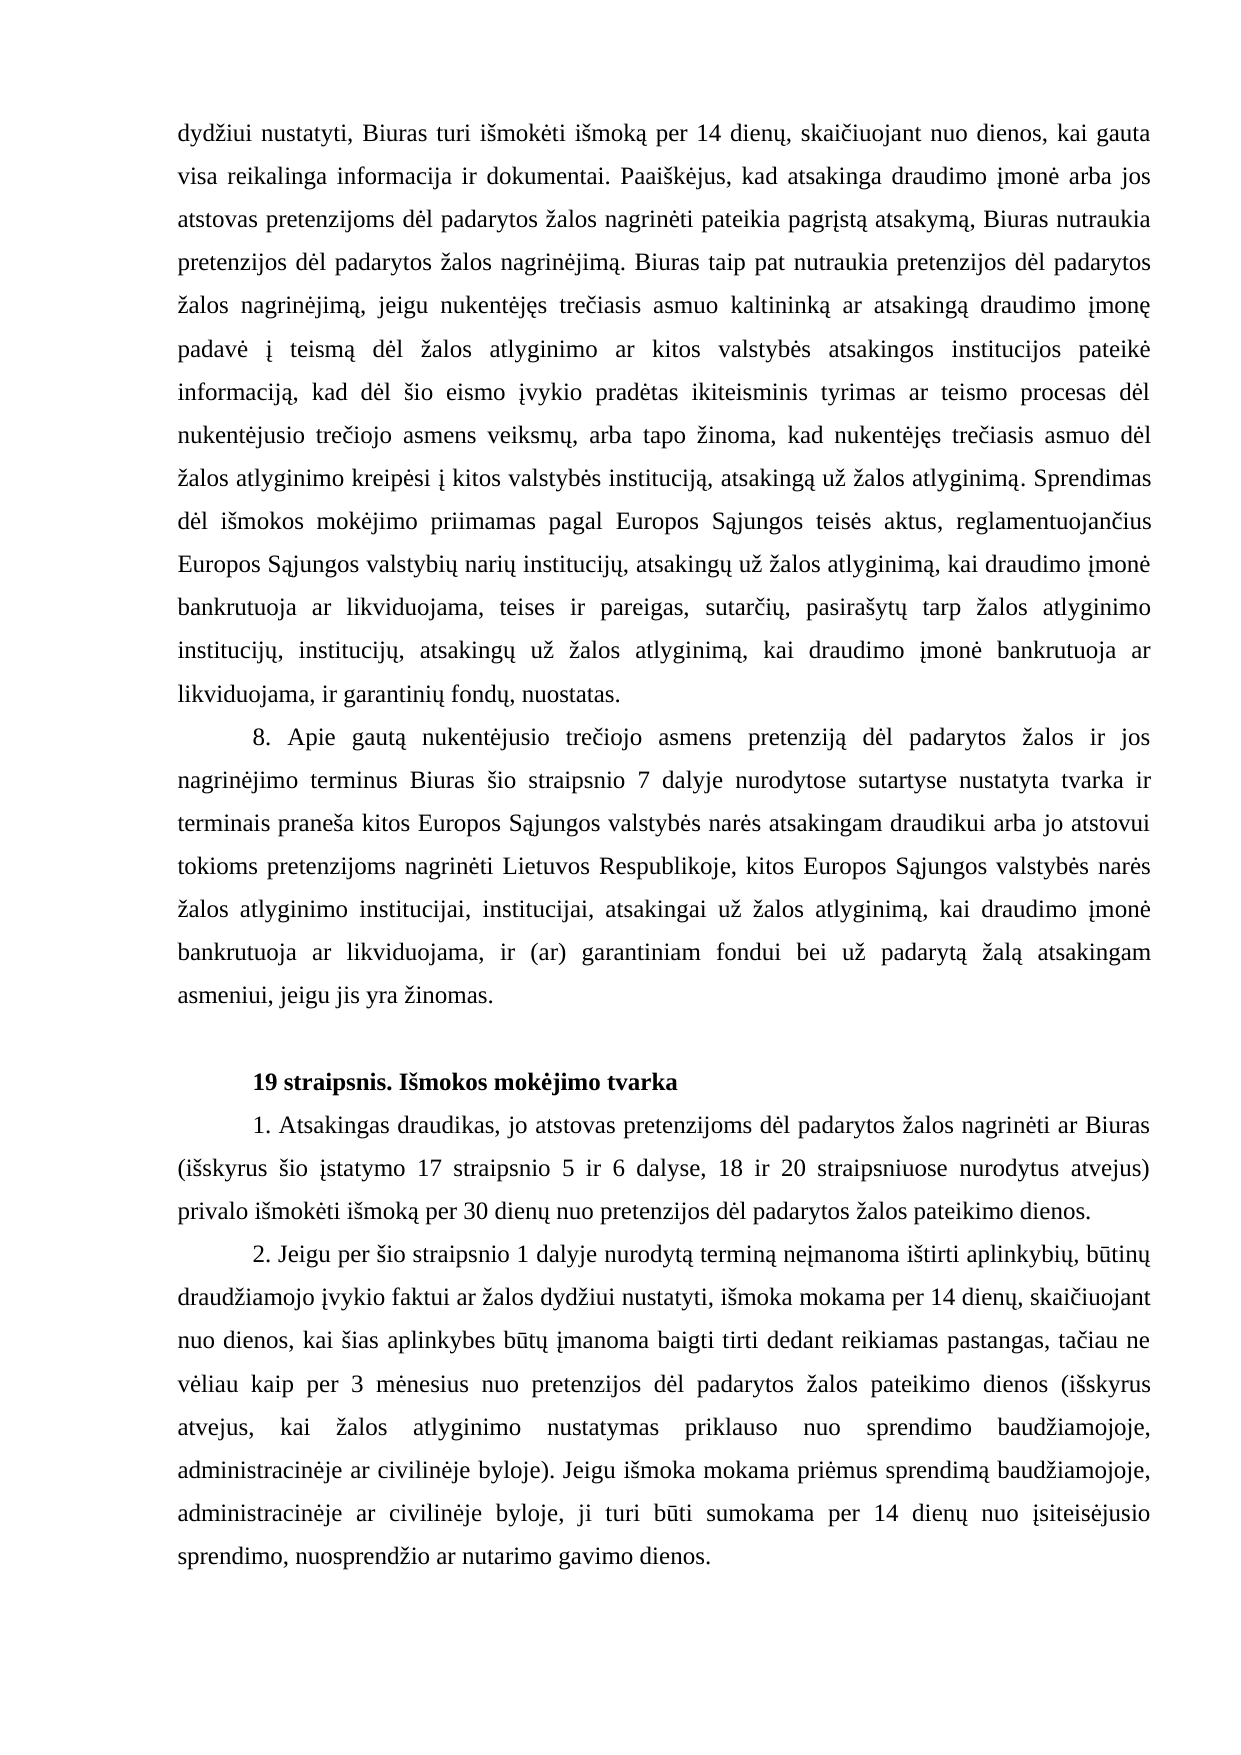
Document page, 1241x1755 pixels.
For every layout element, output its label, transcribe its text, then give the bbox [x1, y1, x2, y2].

text 1. Atsakingas draudikas, jo atstovas pretenzijoms dėl padarytos žalos nagrinėti ar Biuras (išskyrus šio įstatymo 17 straipsnio 5 ir 6 dalyse, 18 ir 20 straipsniuose nurodytus atvejus) privalo išmokėti išmoką per 30 dienų nuo pretenzijos dėl padarytos žalos pateikimo dienos. [177, 1110, 1152, 1225]
text 2. Jeigu per šio straipsnio 1 dalyje nurodytą terminą neįmanoma ištirti aplinkybių, būtinų draudžiamojo įvykio faktui ar žalos dydžiui nustatyti, išmoka mokama per 14 dienų, skaičiuojant nuo dienos, kai šias aplinkybes būtų įmanoma baigti tirti dedant reikiamas pastangas, tačiau ne vėliau kaip per 3 mėnesius nuo pretenzijos dėl padarytos žalos pateikimo dienos (išskyrus atvejus, kai žalos atlyginimo nustatymas priklauso nuo sprendimo baudžiamojoje, administracinėje ar civilinėje byloje). Jeigu išmoka mokama priėmus sprendimą baudžiamojoje, administracinėje ar civilinėje byloje, ji turi būti sumokama per 14 dienų nuo įsiteisėjusio sprendimo, nuosprendžio ar nutarimo gavimo dienos. [177, 1239, 1152, 1570]
text dydžiui nustatyti, Biuras turi išmokėti išmoką per 14 dienų, skaičiuojant nuo dienos, kai gauta visa reikalinga informacija ir dokumentai. Paaiškėjus, kad atsakinga draudimo įmonė arba jos atstovas pretenzijoms dėl padarytos žalos nagrinėti pateikia pagrįstą atsakymą, Biuras nutraukia pretenzijos dėl padarytos žalos nagrinėjimą. Biuras taip pat nutraukia pretenzijos dėl padarytos žalos nagrinėjimą, jeigu nukentėjęs trečiasis asmuo kaltininką ar atsakingą draudimo įmonę padavė į teismą dėl žalos atlyginimo ar kitos valstybės atsakingos institucijos pateikė informaciją, kad dėl šio eismo įvykio pradėtas ikiteisminis tyrimas ar teismo procesas dėl nukentėjusio trečiojo asmens veiksmų, arba tapo žinoma, kad nukentėjęs trečiasis asmuo dėl žalos atlyginimo kreipėsi į kitos valstybės instituciją, atsakingą už žalos atlyginimą. Sprendimas dėl išmokos mokėjimo priimamas pagal Europos Sąjungos teisės aktus, reglamentuojančius Europos Sąjungos valstybių narių institucijų, atsakingų už žalos atlyginimą, kai draudimo įmonė bankrutuoja ar likviduojama, teises ir pareigas, sutarčių, pasirašytų tarp žalos atlyginimo institucijų, institucijų, atsakingų už žalos atlyginimą, kai draudimo įmonė bankrutuoja ar likviduojama, ir garantinių fondų, nuostatas. [177, 118, 1152, 707]
text 19 straipsnis. Išmokos mokėjimo tvarka [177, 1067, 1152, 1096]
text 8. Apie gautą nukentėjusio trečiojo asmens pretenziją dėl padarytos žalos ir jos nagrinėjimo terminus Biuras šio straipsnio 7 dalyje nurodytose sutartyse nustatyta tvarka ir terminais praneša kitos Europos Sąjungos valstybės narės atsakingam draudikui arba jo atstovui tokioms pretenzijoms nagrinėti Lietuvos Respublikoje, kitos Europos Sąjungos valstybės narės žalos atlyginimo institucijai, institucijai, atsakingai už žalos atlyginimą, kai draudimo įmonė bankrutuoja ar likviduojama, ir (ar) garantiniam fondui bei už padarytą žalą atsakingam asmeniui, jeigu jis yra žinomas. [177, 722, 1152, 1009]
